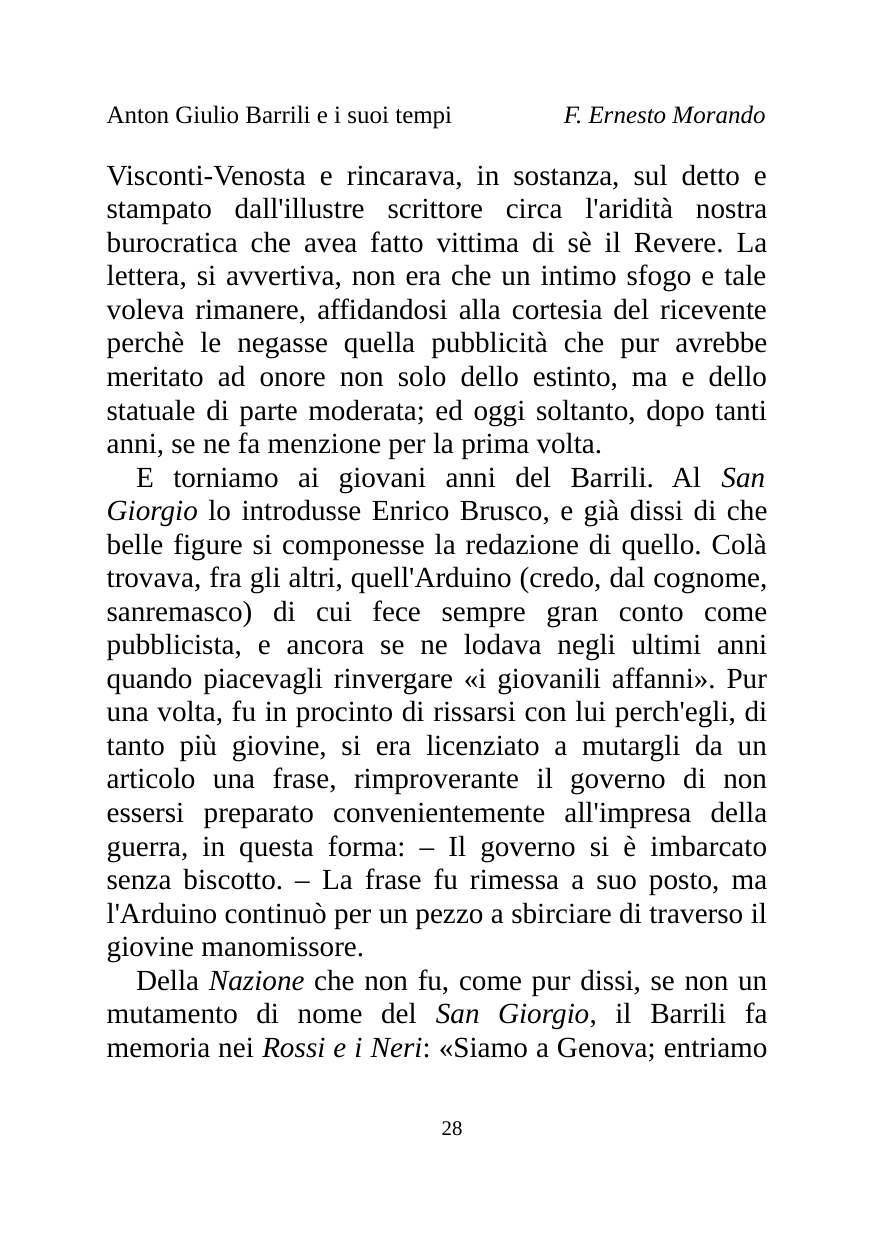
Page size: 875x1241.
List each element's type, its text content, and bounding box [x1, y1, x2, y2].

text E torniamo ai giovani anni del Barrili. Al San Giorgio lo introdusse Enrico Brusco, e già dissi di che belle figure si componesse la redazione di quello. Colà trovava, fra gli altri, quell'Arduino (credo, dal cognome, sanremasco) di cui fece sempre gran conto come pubblicista, e ancora se ne lodava negli ultimi anni quando piacevagli rinvergare «i giovanili affanni». Pur una volta, fu in procinto di rissarsi con lui perch'egli, di tanto più giovine, si era licenziato a mutargli da un articolo una frase, rimproverante il governo di non essersi preparato convenientemente all'impresa della guerra, in questa forma: – Il governo si è imbarcato senza biscotto. – La frase fu rimessa a suo posto, ma l'Arduino continuò per un pezzo a sbirciare di traverso il giovine manomissore. [106, 460, 768, 963]
text Della Nazione che non fu, come pur dissi, se non un mutamento di nome del San Giorgio, il Barrili fa memoria nei Rossi e i Neri: «Siamo a Genova; entriamo [106, 963, 768, 1063]
text Visconti-Venosta e rincarava, in sostanza, sul detto e stampato dall'illustre scrittore circa l'aridità nostra burocratica che avea fatto vittima di sè il Revere. La lettera, si avvertiva, non era che un intimo sfogo e tale voleva rimanere, affidandosi alla cortesia del ricevente perchè le negasse quella pubblicità che pur avrebbe meritato ad onore non solo dello estinto, ma e dello statuale di parte moderata; ed oggi soltanto, dopo tanti anni, se ne fa menzione per la prima volta. [106, 158, 768, 460]
